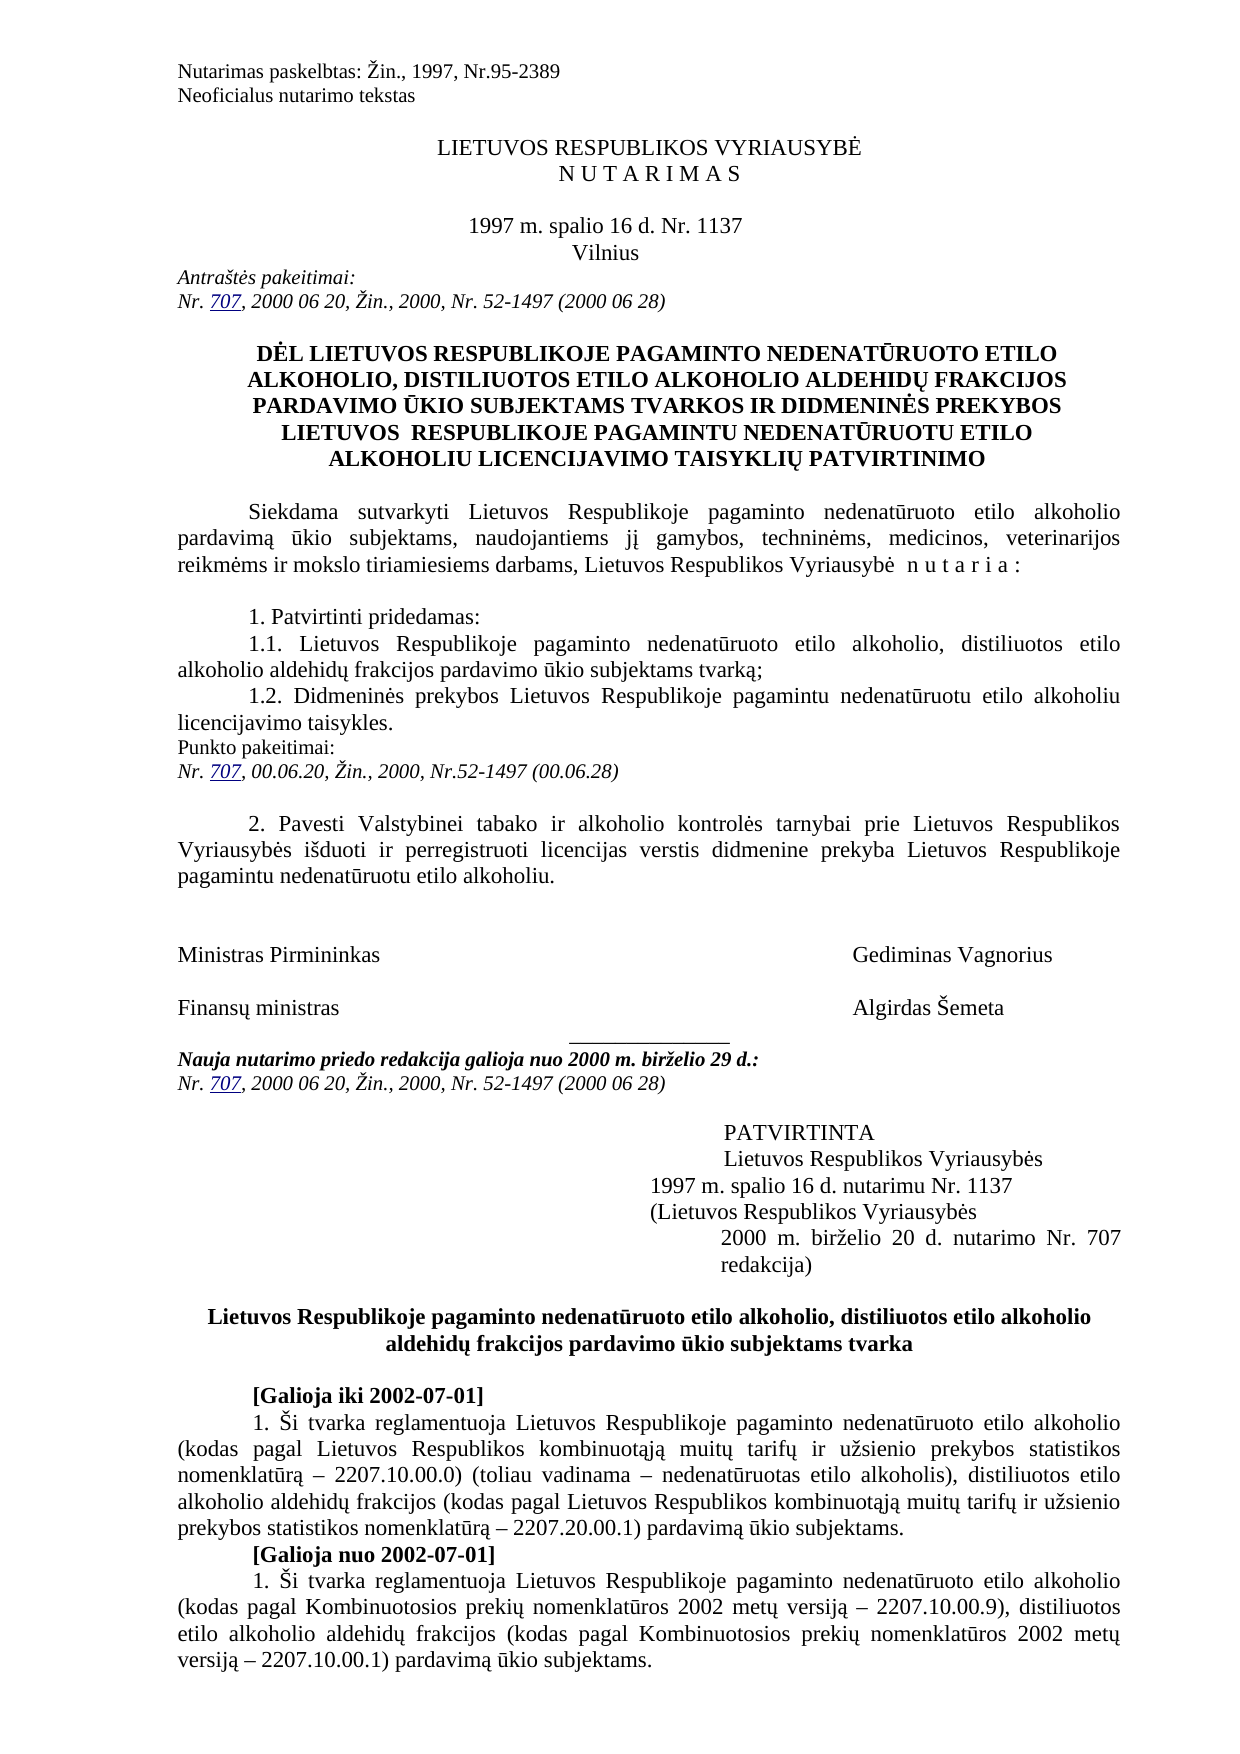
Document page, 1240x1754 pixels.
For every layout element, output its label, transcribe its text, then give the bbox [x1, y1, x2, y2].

text Patvirtinta [723, 1119, 1122, 1145]
text 1997 m. spalio 16 d. nutarimu Nr. 1137 [650, 1172, 1122, 1198]
text 1.2. Didmeninės prekybos Lietuvos Respublikoje pagamintu nedenatūruotu etilo alkoholiu licencijavimo taisykles. [177, 682, 1122, 735]
text 1. Patvirtinti pridedamas: [177, 603, 1122, 630]
text 2. Pavesti Valstybinei tabako ir alkoholio kontrolės tarnybai prie Lietuvos Respublikos Vyriausybės išduoti ir perregistruoti licencijas verstis didmenine prekyba Lietuvos Respublikoje pagamintu nedenatūruotu etilo alkoholiu. [177, 809, 1122, 889]
text Nr. 707, 00.06.20, Žin., 2000, Nr.52-1497 (00.06.28) [177, 759, 1122, 783]
text 1997 m. spalio 16 d. Nr. 1137 [177, 213, 1033, 239]
text Antraštės pakeitimai: [177, 265, 1003, 289]
text Punkto pakeitimai: [177, 735, 1122, 759]
text 1. Ši tvarka reglamentuoja Lietuvos Respublikoje pagaminto nedenatūruoto etilo alkoholio (kodas pagal Kombinuotosios prekių nomenklatūros 2002 metų versiją – 2207.10.00.9), distiliuotos etilo alkoholio aldehidų frakcijos (kodas pagal Kombinuotosios prekių nomenklatūros 2002 metų versiją – 2207.10.00.1) pardavimą ūkio subjektams. [177, 1567, 1122, 1672]
text Nutarimas paskelbtas: Žin., 1997, Nr.95-2389 [177, 59, 1122, 83]
text Ministras Pirmininkas Gediminas Vagnorius [177, 941, 1122, 968]
text Lietuvos Respublikoje pagaminto nedenatūruoto etilo alkoholio, distiliuotos etilo alkoholio aldehidų frakcijos pardavimo ūkio subjektams tvarka [177, 1303, 1122, 1356]
text Vilnius [177, 239, 1033, 265]
text Finansų ministras Algirdas Šemeta [177, 994, 1122, 1020]
text ______________ [177, 1020, 1122, 1047]
text [Galioja iki 2002-07-01] [177, 1382, 1122, 1409]
text DĖL LIETUVOS RESPUBLIKOJE PAGAMINTO NEDENATŪRUOTO ETILO ALKOHOLIO, DISTILIUOTOS ETILO ALKOHOLIO ALDEHIDŲ FRAKCIJOS PARDAVIMO ŪKIO SUBJEKTAMS TVARKOS IR DIDMENINĖS PREKYBOS LIETUVOS RESPUBLIKOJE PAGAMINTU NEDENATŪRUOTU ETILO ALKOHOLIU LICENCIJAVIMO TAISYKLIŲ PATVIRTINIMO [222, 340, 1092, 472]
text N U T A R I M A S [177, 160, 1122, 186]
text Neoficialus nutarimo tekstas [177, 83, 1122, 107]
text Lietuvos Respublikos Vyriausybės [723, 1145, 1122, 1172]
text (Lietuvos Respublikos Vyriausybės [650, 1198, 1122, 1224]
text 1.1. Lietuvos Respublikoje pagaminto nedenatūruoto etilo alkoholio, distiliuotos etilo alkoholio aldehidų frakcijos pardavimo ūkio subjektams tvarką; [177, 630, 1122, 682]
text Nr. 707, 2000 06 20, Žin., 2000, Nr. 52-1497 (2000 06 28) [177, 289, 1122, 313]
text Siekdama sutvarkyti Lietuvos Respublikoje pagaminto nedenatūruoto etilo alkoholio pardavimą ūkio subjektams, naudojantiems jį gamybos, techninėms, medicinos, veterinarijos reikmėms ir mokslo tiriamiesiems darbams, Lietuvos Respublikos Vyriausybė nutaria: [177, 498, 1122, 577]
text LIETUVOS RESPUBLIKOS VYRIAUSYBĖ [177, 133, 1122, 160]
text Nauja nutarimo priedo redakcija galioja nuo 2000 m. birželio 29 d.: [177, 1047, 1122, 1071]
text [Galioja nuo 2002-07-01] [177, 1541, 1122, 1567]
text Nr. 707, 2000 06 20, Žin., 2000, Nr. 52-1497 (2000 06 28) [177, 1071, 1122, 1095]
text 2000 m. birželio 20 d. nutarimo Nr. 707 redakcija) [721, 1224, 1122, 1277]
text 1. Ši tvarka reglamentuoja Lietuvos Respublikoje pagaminto nedenatūruoto etilo alkoholio (kodas pagal Lietuvos Respublikos kombinuotąją muitų tarifų ir užsienio prekybos statistikos nomenklatūrą – 2207.10.00.0) (toliau vadinama – nedenatūruotas etilo alkoholis), distiliuotos etilo alkoholio aldehidų frakcijos (kodas pagal Lietuvos Respublikos kombinuotąją muitų tarifų ir užsienio prekybos statistikos nomenklatūrą – 2207.20.00.1) pardavimą ūkio subjektams. [177, 1409, 1122, 1541]
